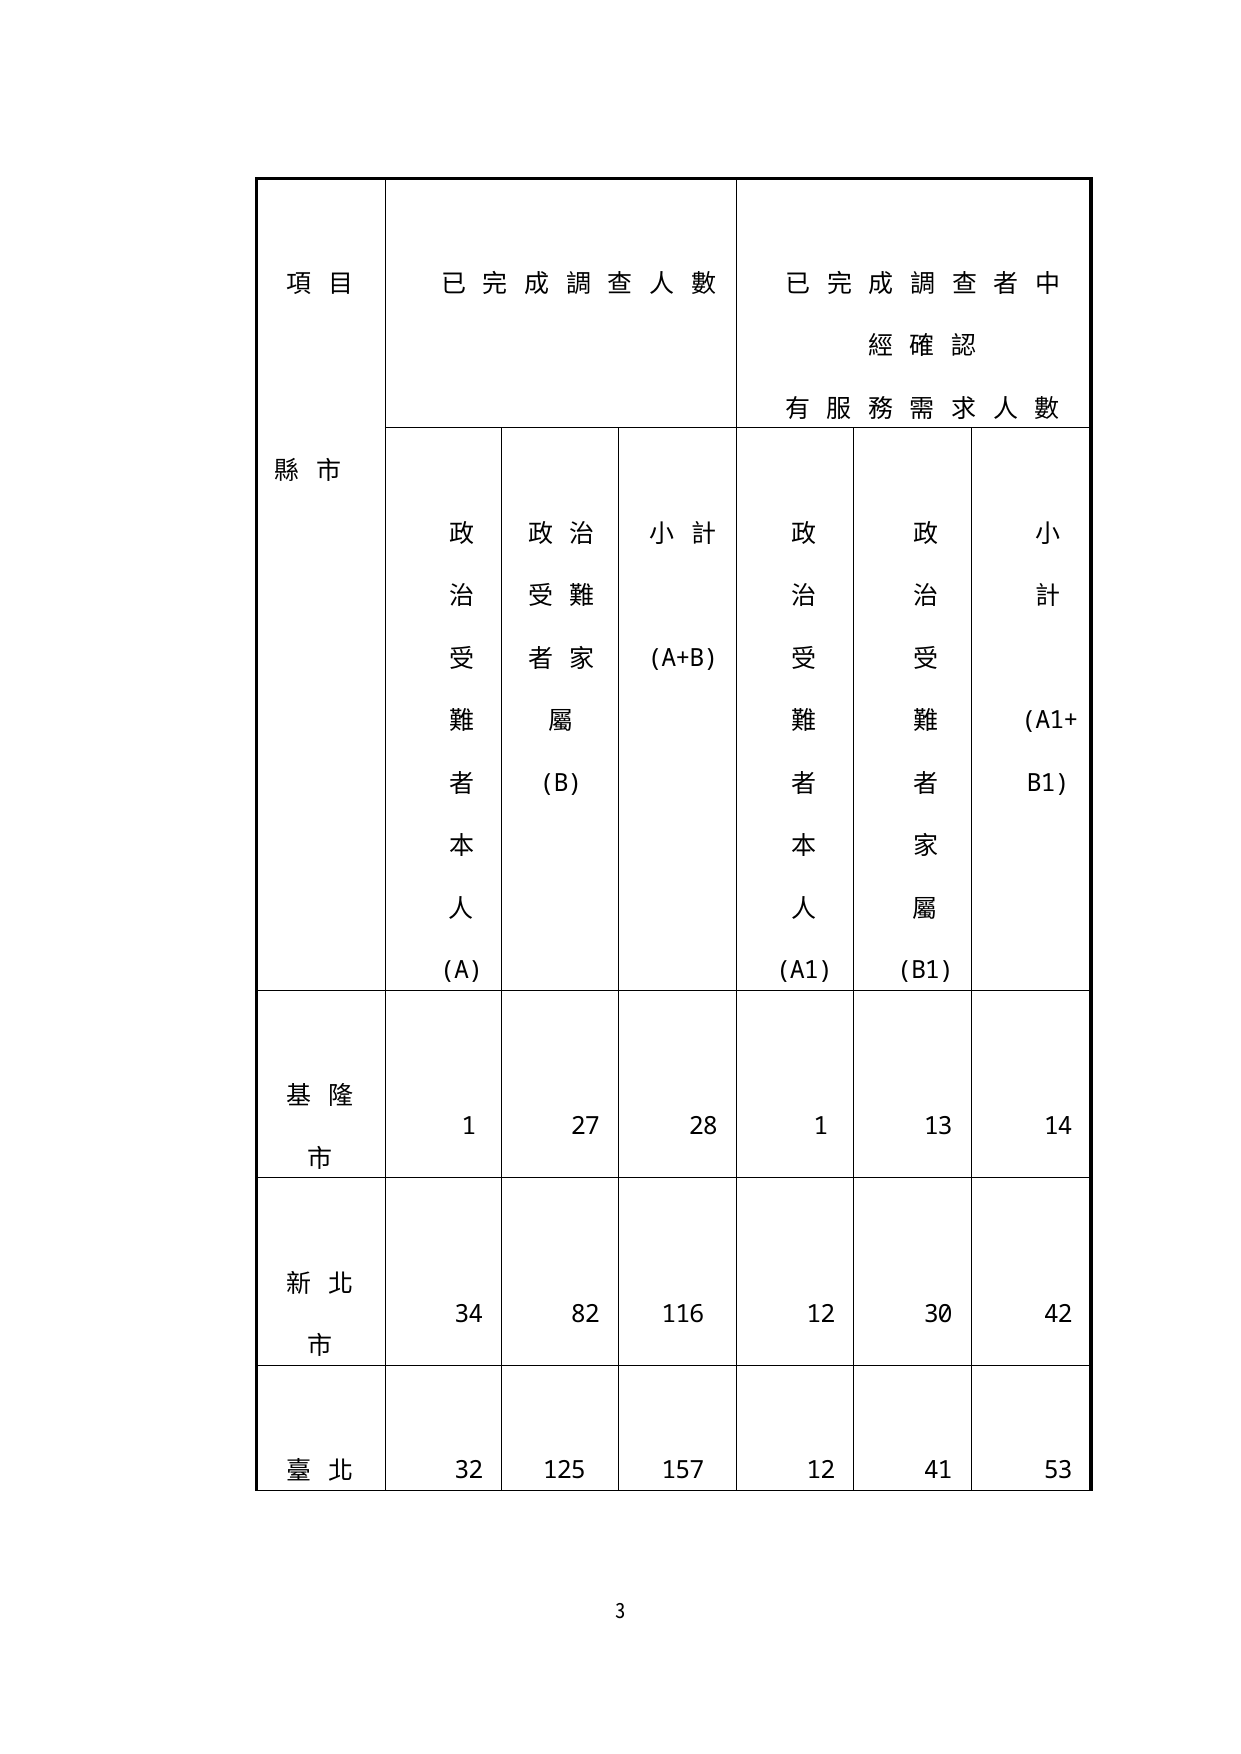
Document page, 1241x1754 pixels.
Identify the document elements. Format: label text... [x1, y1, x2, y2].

table_cell 政治受難者本人 (A) [386, 428, 501, 990]
table_cell 30 [854, 1178, 971, 1365]
table_header 已完成調查者中經確認 有服務需求人數 [737, 180, 1089, 427]
table_cell 42 [972, 1178, 1089, 1365]
table_cell 政治受難者家屬 (B1) [854, 428, 971, 990]
table_header 項目 縣市 [258, 180, 385, 990]
table_cell 12 [737, 1366, 853, 1490]
table_cell 53 [972, 1366, 1089, 1490]
table_cell 基隆市 [258, 991, 385, 1177]
table_cell 小計 (A1+B1) [972, 428, 1089, 990]
table_cell 116 [619, 1178, 736, 1365]
table_cell 28 [619, 991, 736, 1177]
table_cell 14 [972, 991, 1089, 1177]
table_cell 13 [854, 991, 971, 1177]
table_cell 41 [854, 1366, 971, 1490]
table_cell 政治受難者本人 (A1) [737, 428, 853, 990]
table_cell 臺北 [258, 1366, 385, 1490]
table_cell 1 [737, 991, 853, 1177]
table_cell 82 [502, 1178, 618, 1365]
table_header 已完成調查人數 [386, 180, 736, 427]
table_cell 政治受難者家屬 (B) [502, 428, 618, 990]
table_cell 157 [619, 1366, 736, 1490]
table_cell 12 [737, 1178, 853, 1365]
table_cell 小計 (A+B) [619, 428, 736, 990]
table_cell 27 [502, 991, 618, 1177]
table_cell 32 [386, 1366, 501, 1490]
table_cell 125 [502, 1366, 618, 1490]
table_cell 新北市 [258, 1178, 385, 1365]
table_cell 1 [386, 991, 501, 1177]
table_cell 34 [386, 1178, 501, 1365]
